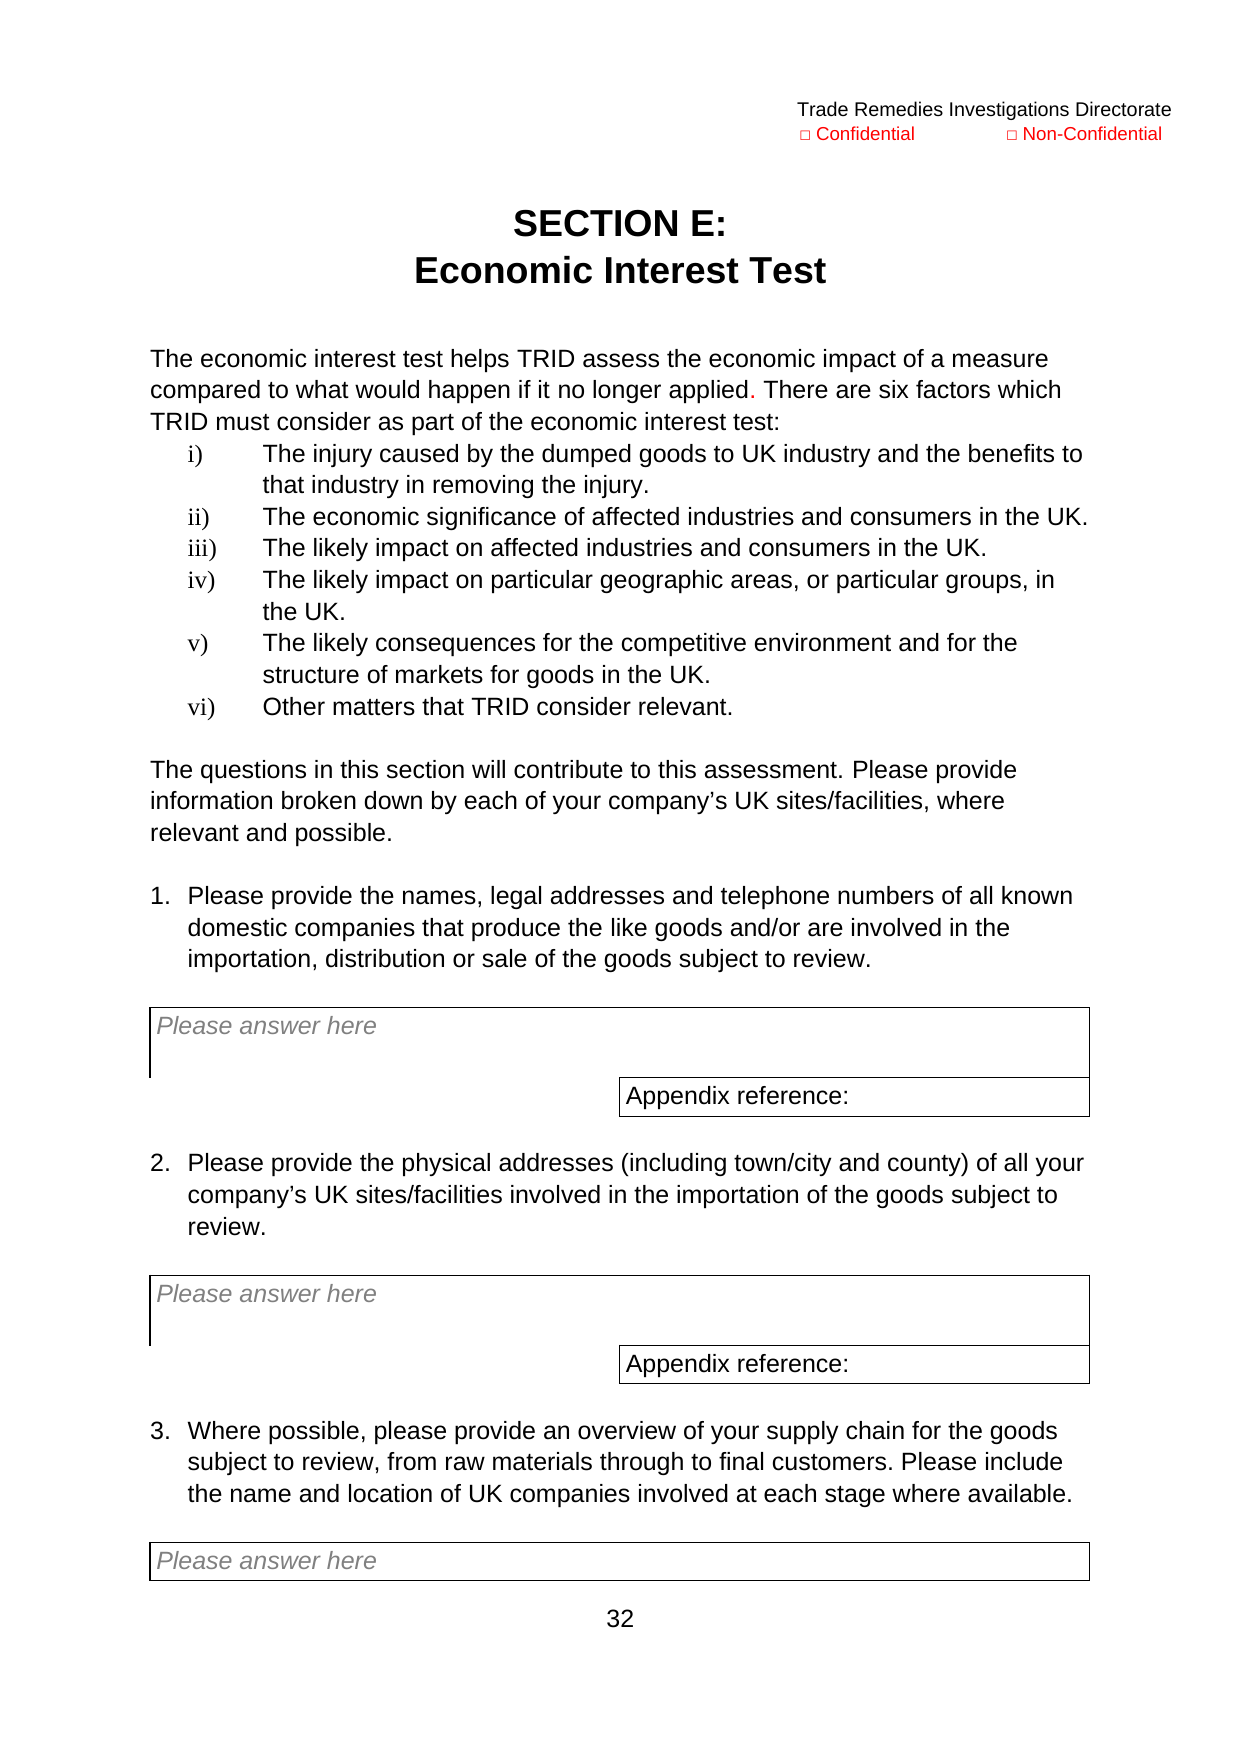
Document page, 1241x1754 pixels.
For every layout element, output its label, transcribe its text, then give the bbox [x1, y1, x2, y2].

table_cell [150, 1078, 619, 1116]
list Other matters that TRID consider relevant. [187, 692, 1090, 720]
table_header Please answer here [151, 1276, 1089, 1344]
text The questions in this section will contribute to this assessment. Please provide information broken down by each of your company’s UK sites/facilities, where relevant and possible. [150, 755, 1090, 847]
table_header Please answer here [151, 1008, 1089, 1077]
list The economic significance of affected industries and consumers in the UK. [187, 502, 1090, 531]
list Where possible, please provide an overview of your supply chain for the goods subject to review, from raw materials through to final customers. Please include the name and location of UK companies involved at each stage where available. [150, 1416, 1090, 1507]
table_cell [150, 1346, 619, 1383]
subtitle SECTION E: Economic Interest Test [150, 201, 1090, 291]
list The likely consequences for the competitive environment and for the structure of markets for goods in the UK. [187, 628, 1090, 689]
list The likely impact on affected industries and consumers in the UK. [187, 533, 1090, 562]
list Please provide the names, legal addresses and telephone numbers of all known domestic companies that produce the like goods and/or are involved in the importation, distribution or sale of the goods subject to review. [150, 881, 1090, 973]
table_cell Appendix reference: [620, 1078, 1089, 1116]
list The likely impact on particular geographic areas, or particular groups, in the UK. [187, 565, 1090, 626]
text The economic interest test helps TRID assess the economic impact of a measure compared to what would happen if it no longer applied. There are six factors which TRID must consider as part of the economic interest test: [150, 344, 1090, 436]
table_header Please answer here [151, 1543, 1089, 1580]
list Please provide the physical addresses (including town/city and county) of all your company’s UK sites/facilities involved in the importation of the goods subject to review. [150, 1148, 1090, 1240]
table_cell Appendix reference: [620, 1346, 1089, 1383]
list The injury caused by the dumped goods to UK industry and the benefits to that industry in removing the injury. [187, 438, 1090, 499]
